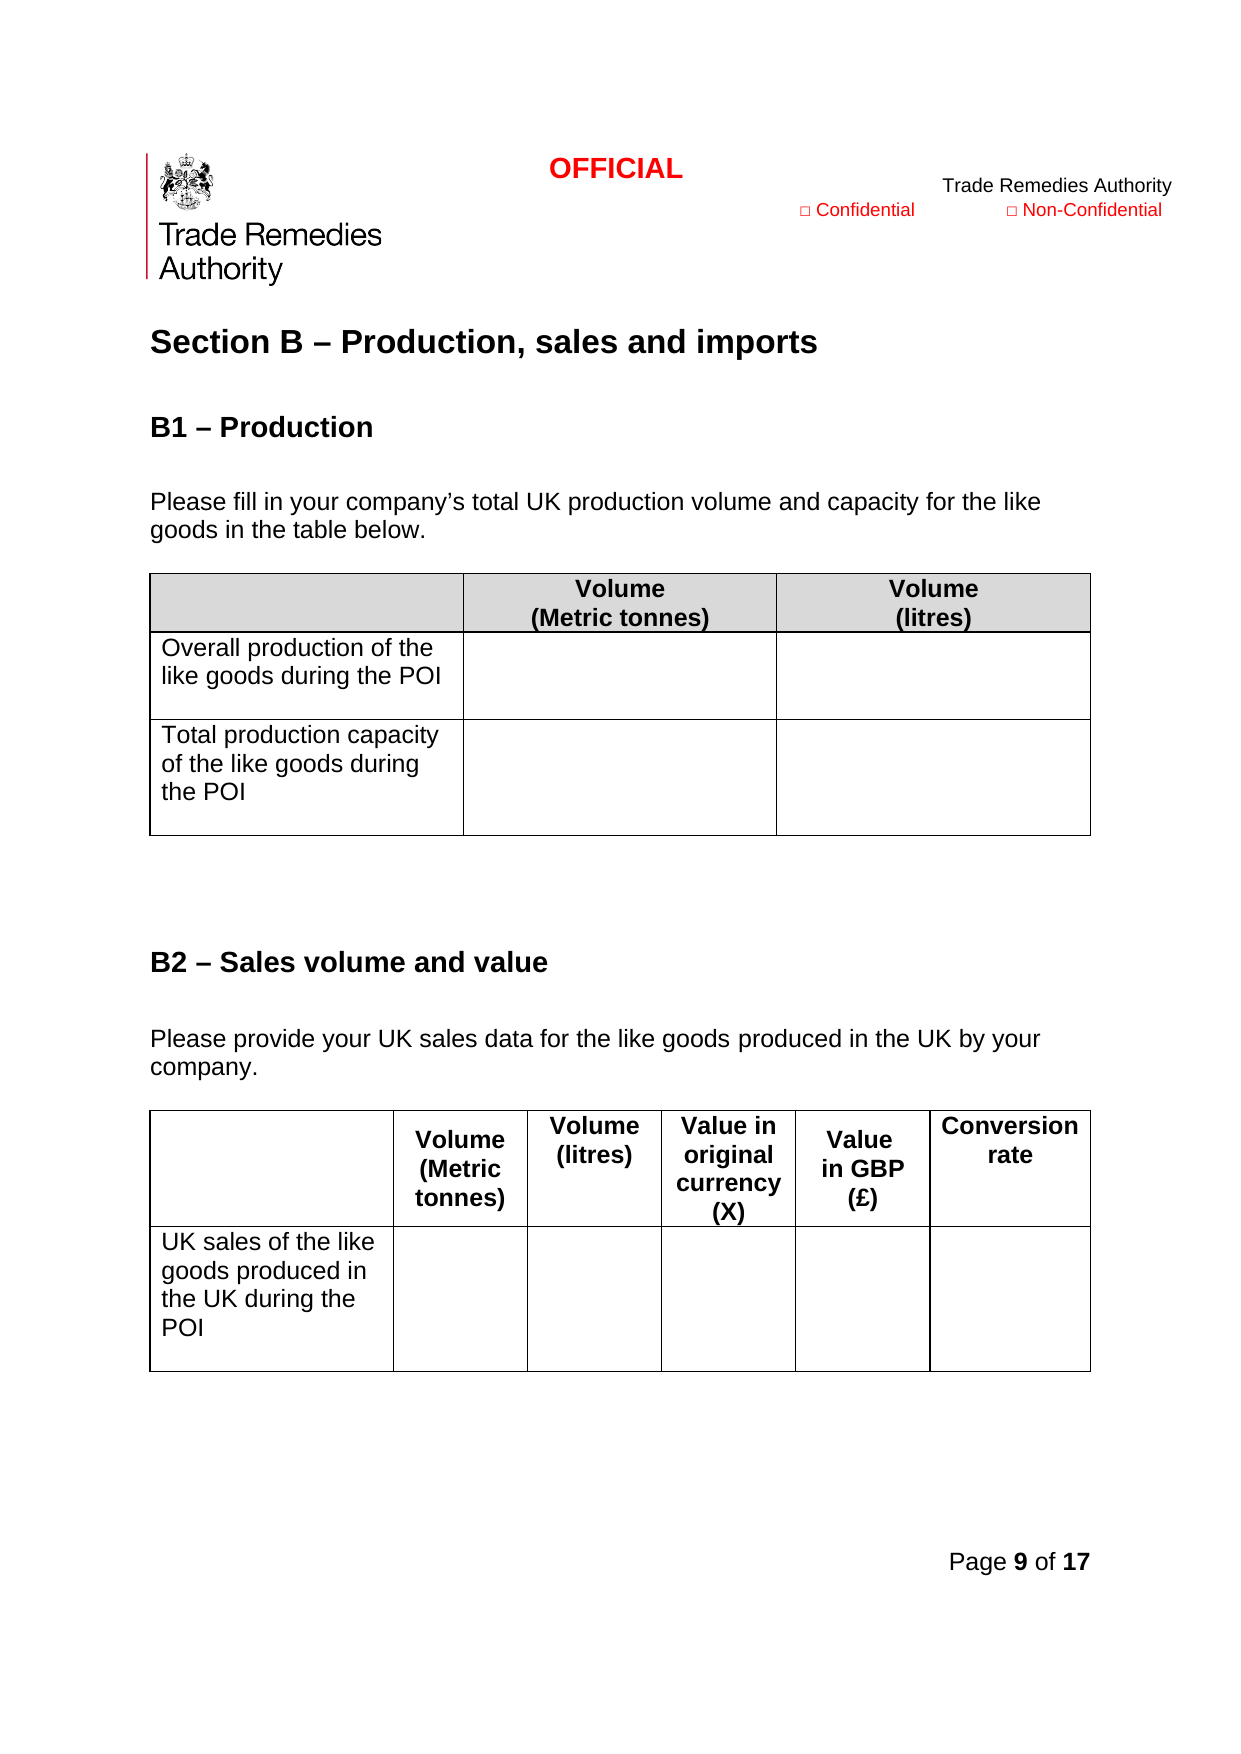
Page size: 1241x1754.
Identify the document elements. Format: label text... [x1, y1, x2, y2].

table_header Volume (Metric tonnes) [464, 574, 776, 631]
table_header Value in original currency (X) [662, 1111, 795, 1226]
text Please fill in your company’s total UK production volume and capacity for the like goods in the table below. [150, 487, 1090, 544]
table_cell Total production capacity of the like goods during the POI [151, 720, 463, 835]
table_cell [394, 1227, 527, 1371]
table_cell [464, 633, 776, 719]
table_header Volume (litres) [528, 1111, 661, 1226]
table_cell Overall production of the like goods during the POI [151, 633, 463, 719]
table_header [151, 1111, 393, 1226]
table_cell [796, 1227, 929, 1371]
table_header [151, 574, 463, 631]
table_cell [464, 720, 776, 835]
table_header Volume (litres) [777, 574, 1090, 631]
table_header Conversion rate [931, 1111, 1090, 1226]
text Please provide your UK sales data for the like goods produced in the UK by your company. [150, 1024, 1090, 1081]
table_cell [931, 1227, 1090, 1371]
table_cell [662, 1227, 795, 1371]
subtitle Section B – Production, sales and imports [150, 322, 1090, 361]
table_cell [528, 1227, 661, 1371]
subtitle B2 – Sales volume and value [150, 945, 1090, 978]
table_cell [777, 720, 1090, 835]
table_header Value in GBP (£) [796, 1111, 929, 1226]
table_cell [777, 633, 1090, 719]
subtitle B1 – Production [150, 410, 1090, 444]
table_header Volume (Metric tonnes) [394, 1111, 527, 1226]
table_cell UK sales of the like goods produced in the UK during the POI [151, 1227, 393, 1371]
